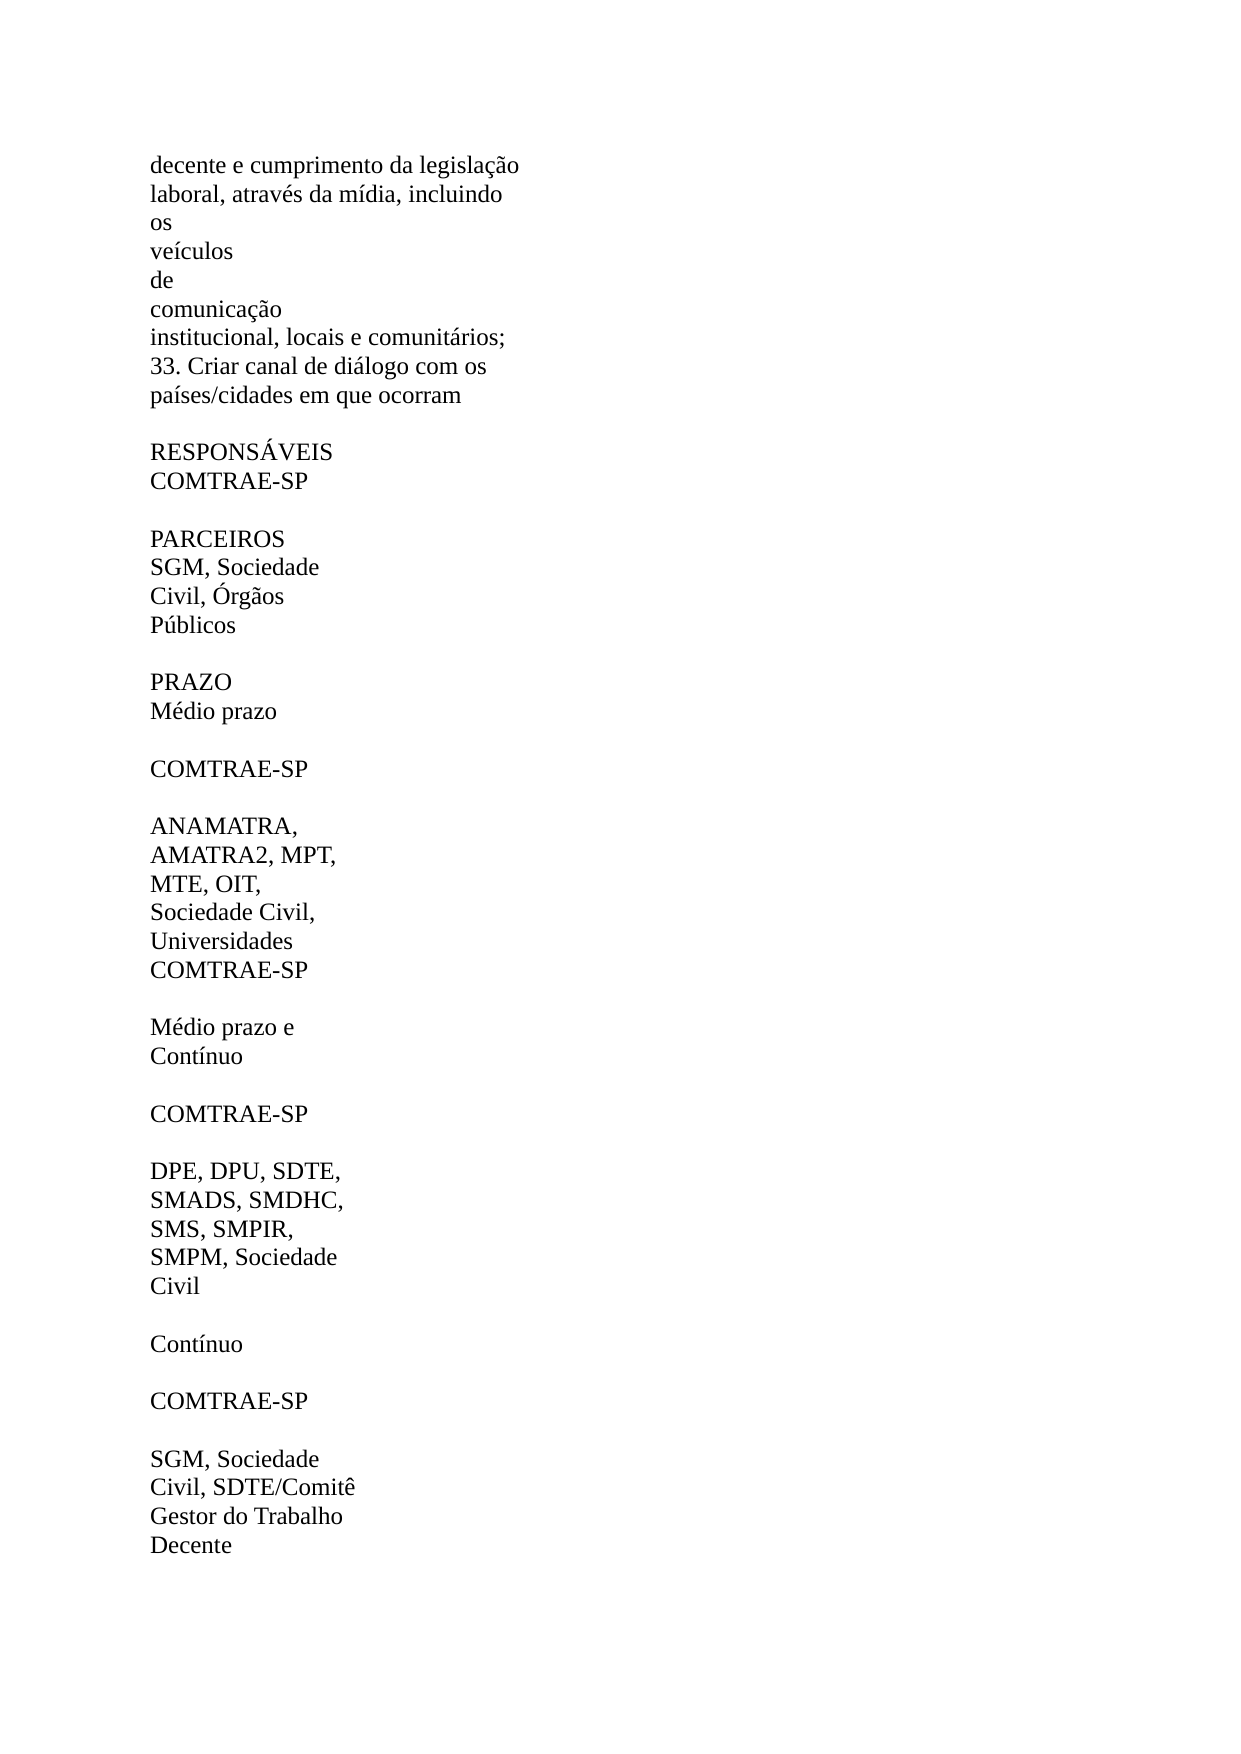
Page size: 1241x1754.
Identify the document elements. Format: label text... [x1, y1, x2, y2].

text COMTRAE-SP [150, 754, 1090, 782]
text de [150, 265, 1090, 294]
text Contínuo [150, 1041, 1090, 1070]
text AMATRA2, MPT, [150, 840, 1090, 869]
text Gestor do Trabalho [150, 1501, 1090, 1530]
text Civil, Órgãos [150, 581, 1090, 610]
text SMPM, Sociedade [150, 1242, 1090, 1271]
text institucional, locais e comunitários; [150, 322, 1090, 351]
text SGM, Sociedade [150, 1444, 1090, 1472]
text DPE, DPU, SDTE, [150, 1156, 1090, 1185]
text Médio prazo [150, 696, 1090, 725]
text decente e cumprimento da legislação [150, 150, 1090, 179]
text comunicação [150, 294, 1090, 322]
text SGM, Sociedade [150, 552, 1090, 581]
text Médio prazo e [150, 1012, 1090, 1041]
text COMTRAE-SP [150, 1099, 1090, 1127]
text MTE, OIT, [150, 869, 1090, 897]
text SMADS, SMDHC, [150, 1185, 1090, 1214]
text SMS, SMPIR, [150, 1214, 1090, 1242]
text laboral, através da mídia, incluindo [150, 179, 1090, 207]
text PARCEIROS [150, 524, 1090, 552]
text 33. Criar canal de diálogo com os [150, 351, 1090, 380]
text os [150, 207, 1090, 236]
text COMTRAE-SP [150, 955, 1090, 984]
text Decente [150, 1530, 1090, 1559]
text Universidades [150, 926, 1090, 955]
text veículos [150, 236, 1090, 265]
text Contínuo [150, 1329, 1090, 1357]
text países/cidades em que ocorram [150, 380, 1090, 409]
text RESPONSÁVEIS [150, 437, 1090, 466]
text Sociedade Civil, [150, 897, 1090, 926]
text PRAZO [150, 667, 1090, 696]
text Públicos [150, 610, 1090, 639]
text COMTRAE-SP [150, 466, 1090, 495]
text Civil [150, 1271, 1090, 1300]
text Civil, SDTE/Comitê [150, 1472, 1090, 1501]
text ANAMATRA, [150, 811, 1090, 840]
text COMTRAE-SP [150, 1386, 1090, 1415]
